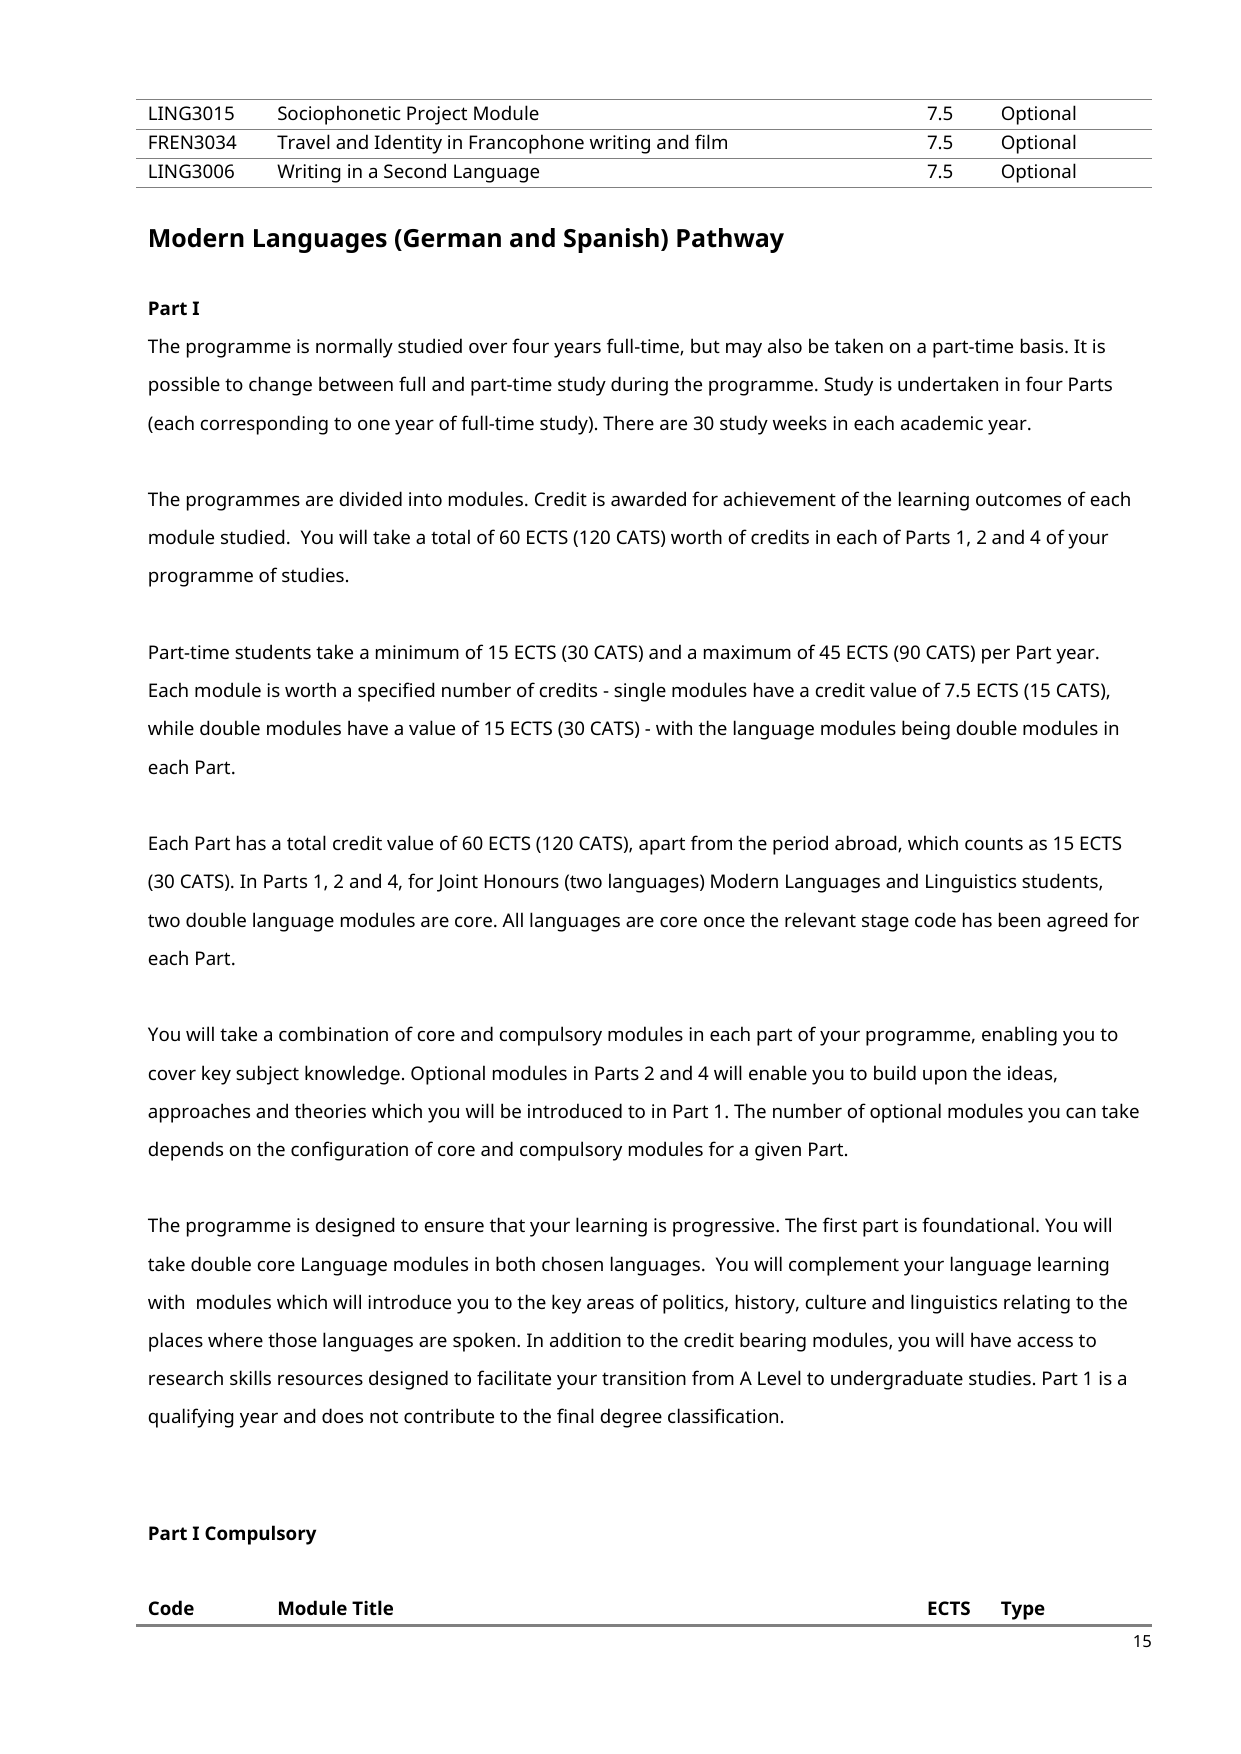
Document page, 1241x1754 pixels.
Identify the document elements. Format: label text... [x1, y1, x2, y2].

table_cell Optional [989, 159, 1152, 187]
table_cell 7.5 [916, 159, 989, 187]
table_cell Optional [989, 100, 1152, 128]
table_cell 7.5 [916, 130, 989, 158]
table_cell Module Title [266, 1595, 916, 1623]
table_cell 7.5 [916, 100, 989, 128]
table_cell Code [136, 1595, 266, 1623]
table_cell Modern Languages (German and Spanish) Pathway [136, 188, 1152, 257]
table_cell LING3006 [136, 159, 266, 187]
table_cell Writing in a Second Language [266, 159, 916, 187]
table_cell ECTS [916, 1595, 989, 1623]
table_cell Part I Compulsory [136, 1483, 1152, 1595]
table_cell Sociophonetic Project Module [266, 100, 916, 128]
table_cell LING3015 [136, 100, 266, 128]
table_cell Type [989, 1595, 1152, 1623]
table_cell Part I The programme is normally studied over four years full-time, but may also be taken on a part-time basis. It is possible to change between full and part-time study during the programme. Study is undertaken in four Parts (each corresponding to one year of full-time study). There are 30 study weeks in each academic year. The programmes are divided into modules. Credit is awarded for achievement of the learning outcomes of each module studied. You will take a total of 60 ECTS (120 CATS) worth of credits in each of Parts 1, 2 and 4 of your programme of studies. Part-time students take a minimum of 15 ECTS (30 CATS) and a maximum of 45 ECTS (90 CATS) per Part year. Each module is worth a specified number of credits - single modules have a credit value of 7.5 ECTS (15 CATS), while double modules have a value of 15 ECTS (30 CATS) - with the language modules being double modules in each Part. Each Part has a total credit value of 60 ECTS (120 CATS), apart from the period abroad, which counts as 15 ECTS (30 CATS). In Parts 1, 2 and 4, for Joint Honours (two languages) Modern Languages and Linguistics students, two double language modules are core. All languages are core once the relevant stage code has been agreed for each Part. You will take a combination of core and compulsory modules in each part of your programme, enabling you to cover key subject knowledge. Optional modules in Parts 2 and 4 will enable you to build upon the ideas, approaches and theories which you will be introduced to in Part 1. The number of optional modules you can take depends on the configuration of core and compulsory modules for a given Part. The programme is designed to ensure that your learning is progressive. The first part is foundational. You will take double core Language modules in both chosen languages. You will complement your language learning with modules which will introduce you to the key areas of politics, history, culture and linguistics relating to the places where those languages are spoken. In addition to the credit bearing modules, you will have access to research skills resources designed to facilitate your transition from A Level to undergraduate studies. Part 1 is a qualifying year and does not contribute to the final degree classification. [136, 257, 1152, 1482]
table_cell FREN3034 [136, 130, 266, 158]
table_cell Optional [989, 130, 1152, 158]
table_cell Travel and Identity in Francophone writing and film [266, 130, 916, 158]
